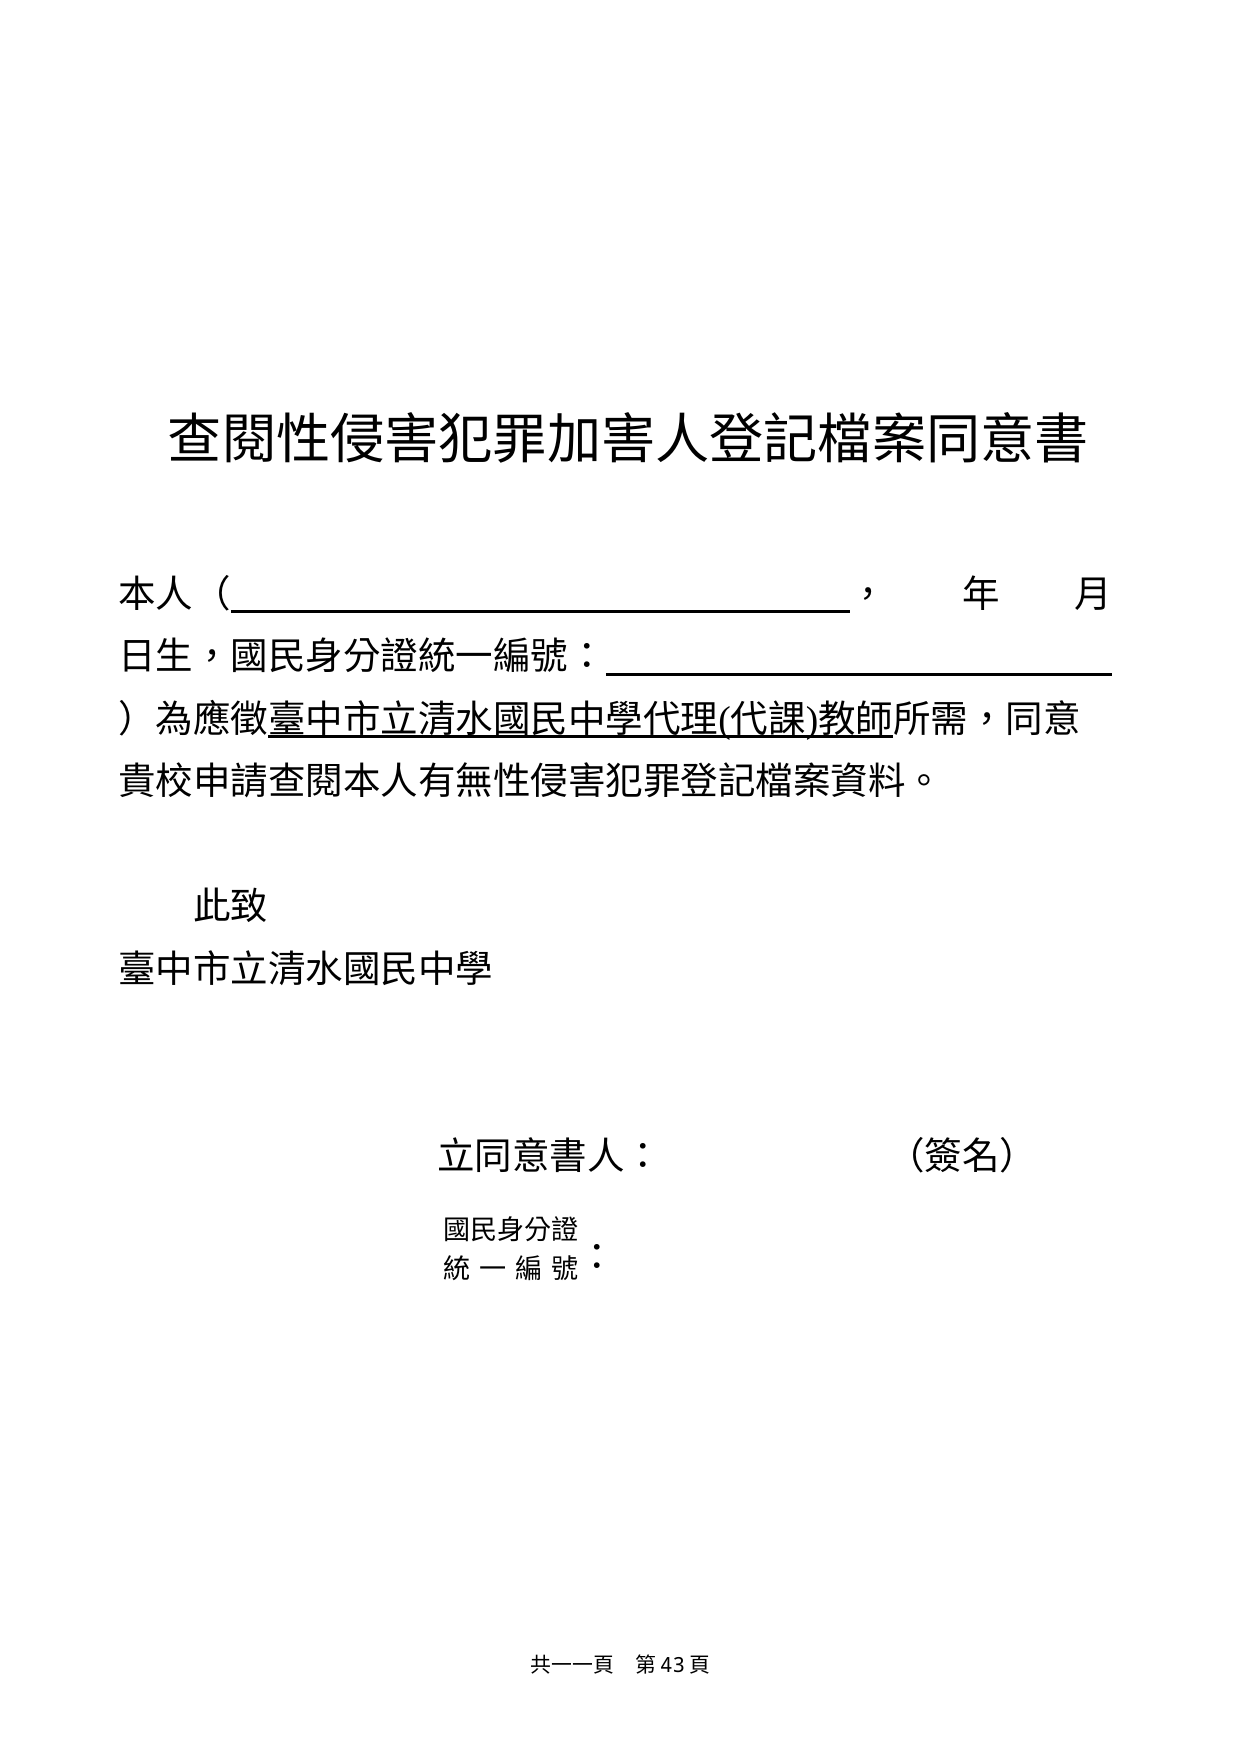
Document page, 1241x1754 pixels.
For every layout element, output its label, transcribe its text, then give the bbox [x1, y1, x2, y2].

text 此致 [118, 862, 1122, 924]
text 查閱性侵害犯罪加害人登記檔案同意書 [118, 362, 1138, 487]
text 臺中市立清水國民中學 [118, 924, 1122, 987]
text 立同意書人： （簽名） [118, 1112, 1122, 1174]
text 本人（ ， 年 月 日生，國民身分證統一編號： ）為應徵臺中市立清水國民中學代理(代課)教師所需，同意 貴校申請查閱本人有無性侵害犯罪登記檔案資料。 [118, 549, 1122, 799]
text 國民身分證統一編號： [118, 1174, 1122, 1299]
